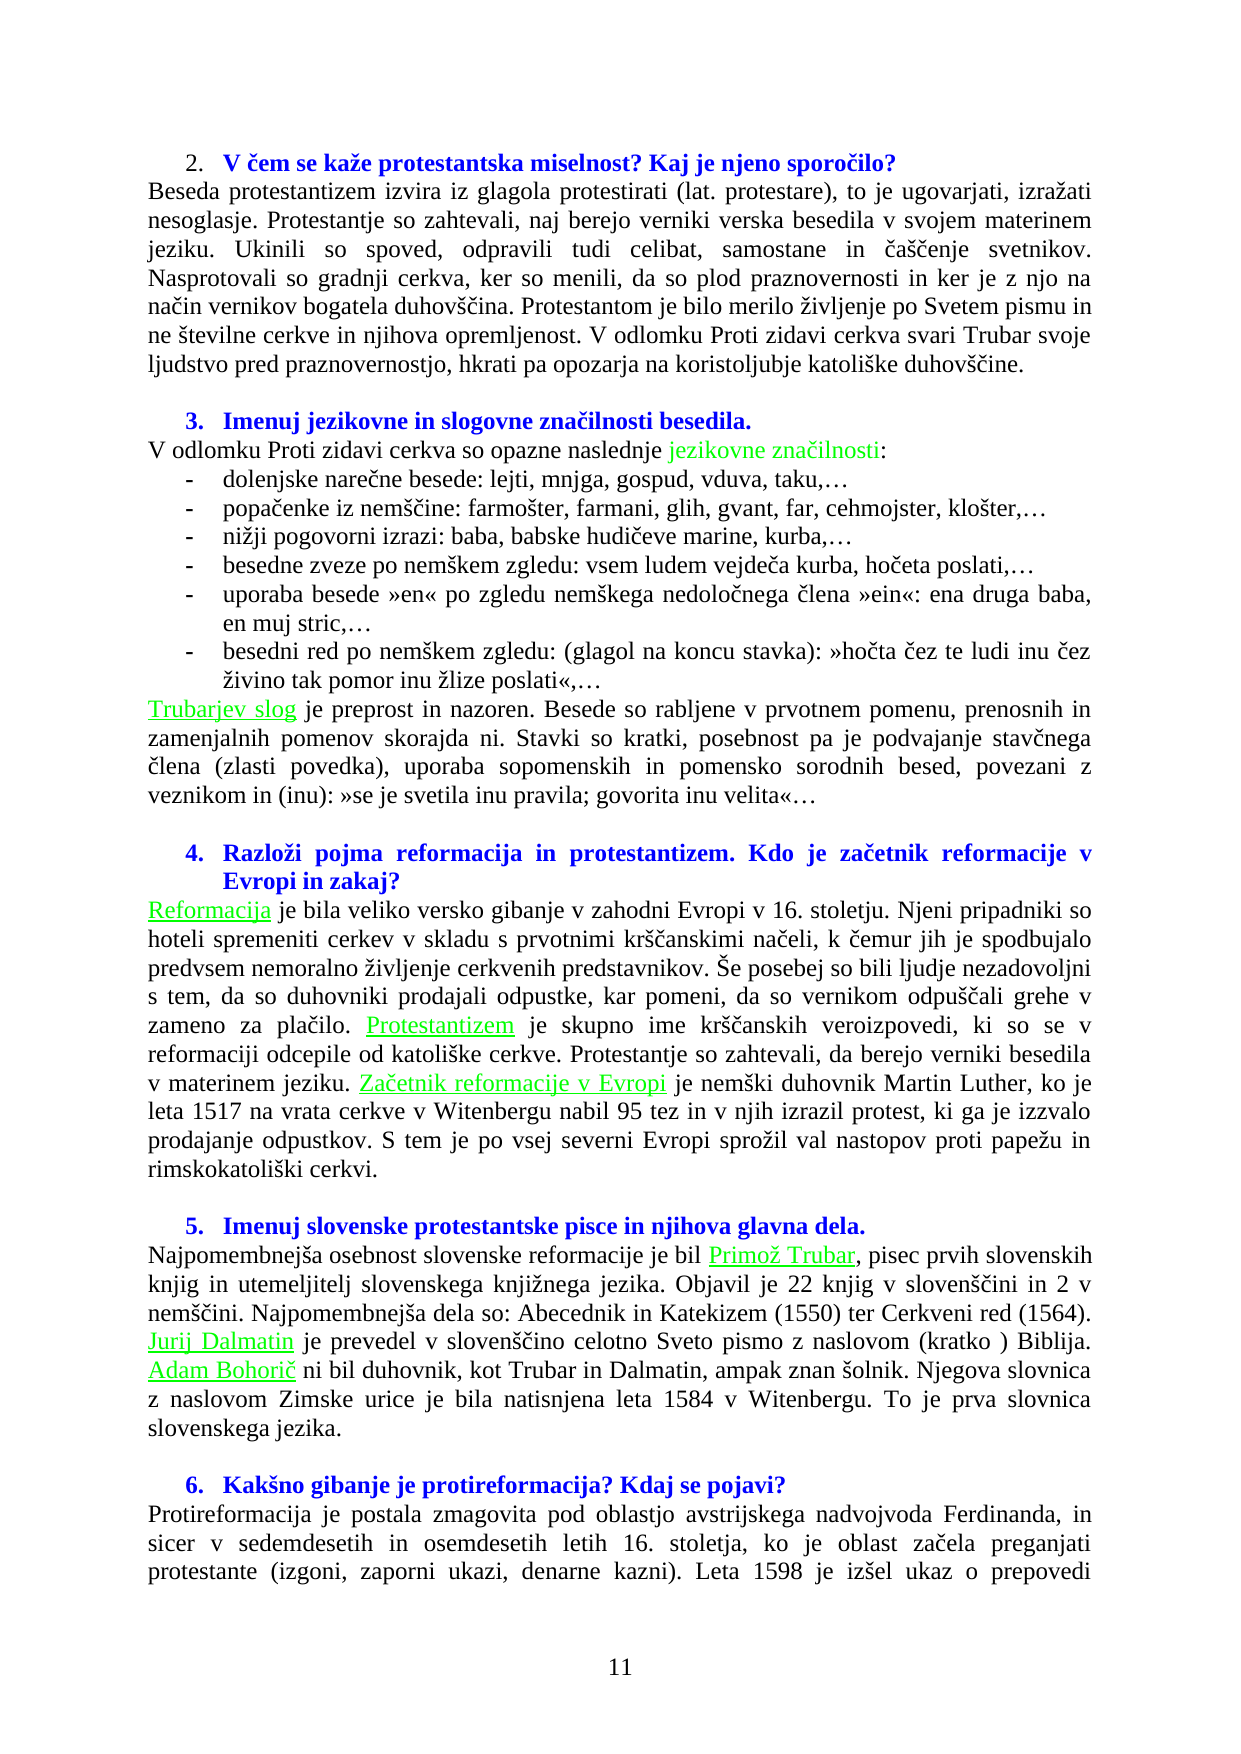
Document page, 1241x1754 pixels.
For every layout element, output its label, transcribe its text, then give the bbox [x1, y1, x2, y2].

list Imenuj slovenske protestantske pisce in njihova glavna dela. [185, 1211, 1093, 1240]
list uporaba besede »en« po zgledu nemškega nedoločnega člena »ein«: ena druga baba, en muj stric,… [185, 579, 1093, 636]
list Kakšno gibanje je protireformacija? Kdaj se pojavi? [185, 1470, 1093, 1499]
list besedni red po nemškem zgledu: (glagol na koncu stavka): »hočta čez te ludi inu čez živino tak pomor inu žlize poslati«,… [185, 636, 1093, 694]
text Trubarjev slog je preprost in nazoren. Besede so rabljene v prvotnem pomenu, prenosnih in zamenjalnih pomenov skorajda ni. Stavki so kratki, posebnost pa je podvajanje stavčnega člena (zlasti povedka), uporaba sopomenskih in pomensko sorodnih besed, povezani z veznikom in (inu): »se je svetila inu pravila; govorita inu velita«… [148, 694, 1093, 809]
list Razloži pojma reformacija in protestantizem. Kdo je začetnik reformacije v Evropi in zakaj? [185, 838, 1093, 895]
list nižji pogovorni izrazi: baba, babske hudičeve marine, kurba,… [185, 521, 1093, 550]
text Najpomembnejša osebnost slovenske reformacije je bil Primož Trubar, pisec prvih slovenskih knjig in utemeljitelj slovenskega knjižnega jezika. Objavil je 22 knjig v slovenščini in 2 v nemščini. Najpomembnejša dela so: Abecednik in Katekizem (1550) ter Cerkveni red (1564). Jurij Dalmatin je prevedel v slovenščino celotno Sveto pismo z naslovom (kratko ) Biblija. Adam Bohorič ni bil duhovnik, kot Trubar in Dalmatin, ampak znan šolnik. Njegova slovnica z naslovom Zimske urice je bila natisnjena leta 1584 v Witenbergu. To je prva slovnica slovenskega jezika. [148, 1240, 1093, 1441]
text Reformacija je bila veliko versko gibanje v zahodni Evropi v 16. stoletju. Njeni pripadniki so hoteli spremeniti cerkev v skladu s prvotnimi krščanskimi načeli, k čemur jih je spodbujalo predvsem nemoralno življenje cerkvenih predstavnikov. Še posebej so bili ljudje nezadovoljni s tem, da so duhovniki prodajali odpustke, kar pomeni, da so vernikom odpuščali grehe v zameno za plačilo. Protestantizem je skupno ime krščanskih veroizpovedi, ki so se v reformaciji odcepile od katoliške cerkve. Protestantje so zahtevali, da berejo verniki besedila v materinem jeziku. Začetnik reformacije v Evropi je nemški duhovnik Martin Luther, ko je leta 1517 na vrata cerkve v Witenbergu nabil 95 tez in v njih izrazil protest, ki ga je izzvalo prodajanje odpustkov. S tem je po vsej severni Evropi sprožil val nastopov proti papežu in rimskokatoliški cerkvi. [148, 895, 1093, 1183]
text Protireformacija je postala zmagovita pod oblastjo avstrijskega nadvojvoda Ferdinanda, in sicer v sedemdesetih in osemdesetih letih 16. stoletja, ko je oblast začela preganjati protestante (izgoni, zaporni ukazi, denarne kazni). Leta 1598 je izšel ukaz o prepovedi [148, 1499, 1093, 1585]
text Beseda protestantizem izvira iz glagola protestirati (lat. protestare), to je ugovarjati, izražati nesoglasje. Protestantje so zahtevali, naj berejo verniki verska besedila v svojem materinem jeziku. Ukinili so spoved, odpravili tudi celibat, samostane in čaščenje svetnikov. Nasprotovali so gradnji cerkva, ker so menili, da so plod praznovernosti in ker je z njo na način vernikov bogatela duhovščina. Protestantom je bilo merilo življenje po Svetem pismu in ne številne cerkve in njihova opremljenost. V odlomku Proti zidavi cerkva svari Trubar svoje ljudstvo pred praznovernostjo, hkrati pa opozarja na koristoljubje katoliške duhovščine. [148, 176, 1093, 378]
list besedne zveze po nemškem zgledu: vsem ludem vejdeča kurba, hočeta poslati,… [185, 550, 1093, 579]
text V odlomku Proti zidavi cerkva so opazne naslednje jezikovne značilnosti: [148, 435, 1093, 464]
list Imenuj jezikovne in slogovne značilnosti besedila. [185, 406, 1093, 435]
list V čem se kaže protestantska miselnost? Kaj je njeno sporočilo? [185, 148, 1093, 176]
list dolenjske narečne besede: lejti, mnjga, gospud, vduva, taku,… [185, 464, 1093, 493]
list popačenke iz nemščine: farmošter, farmani, glih, gvant, far, cehmojster, klošter,… [185, 493, 1093, 521]
